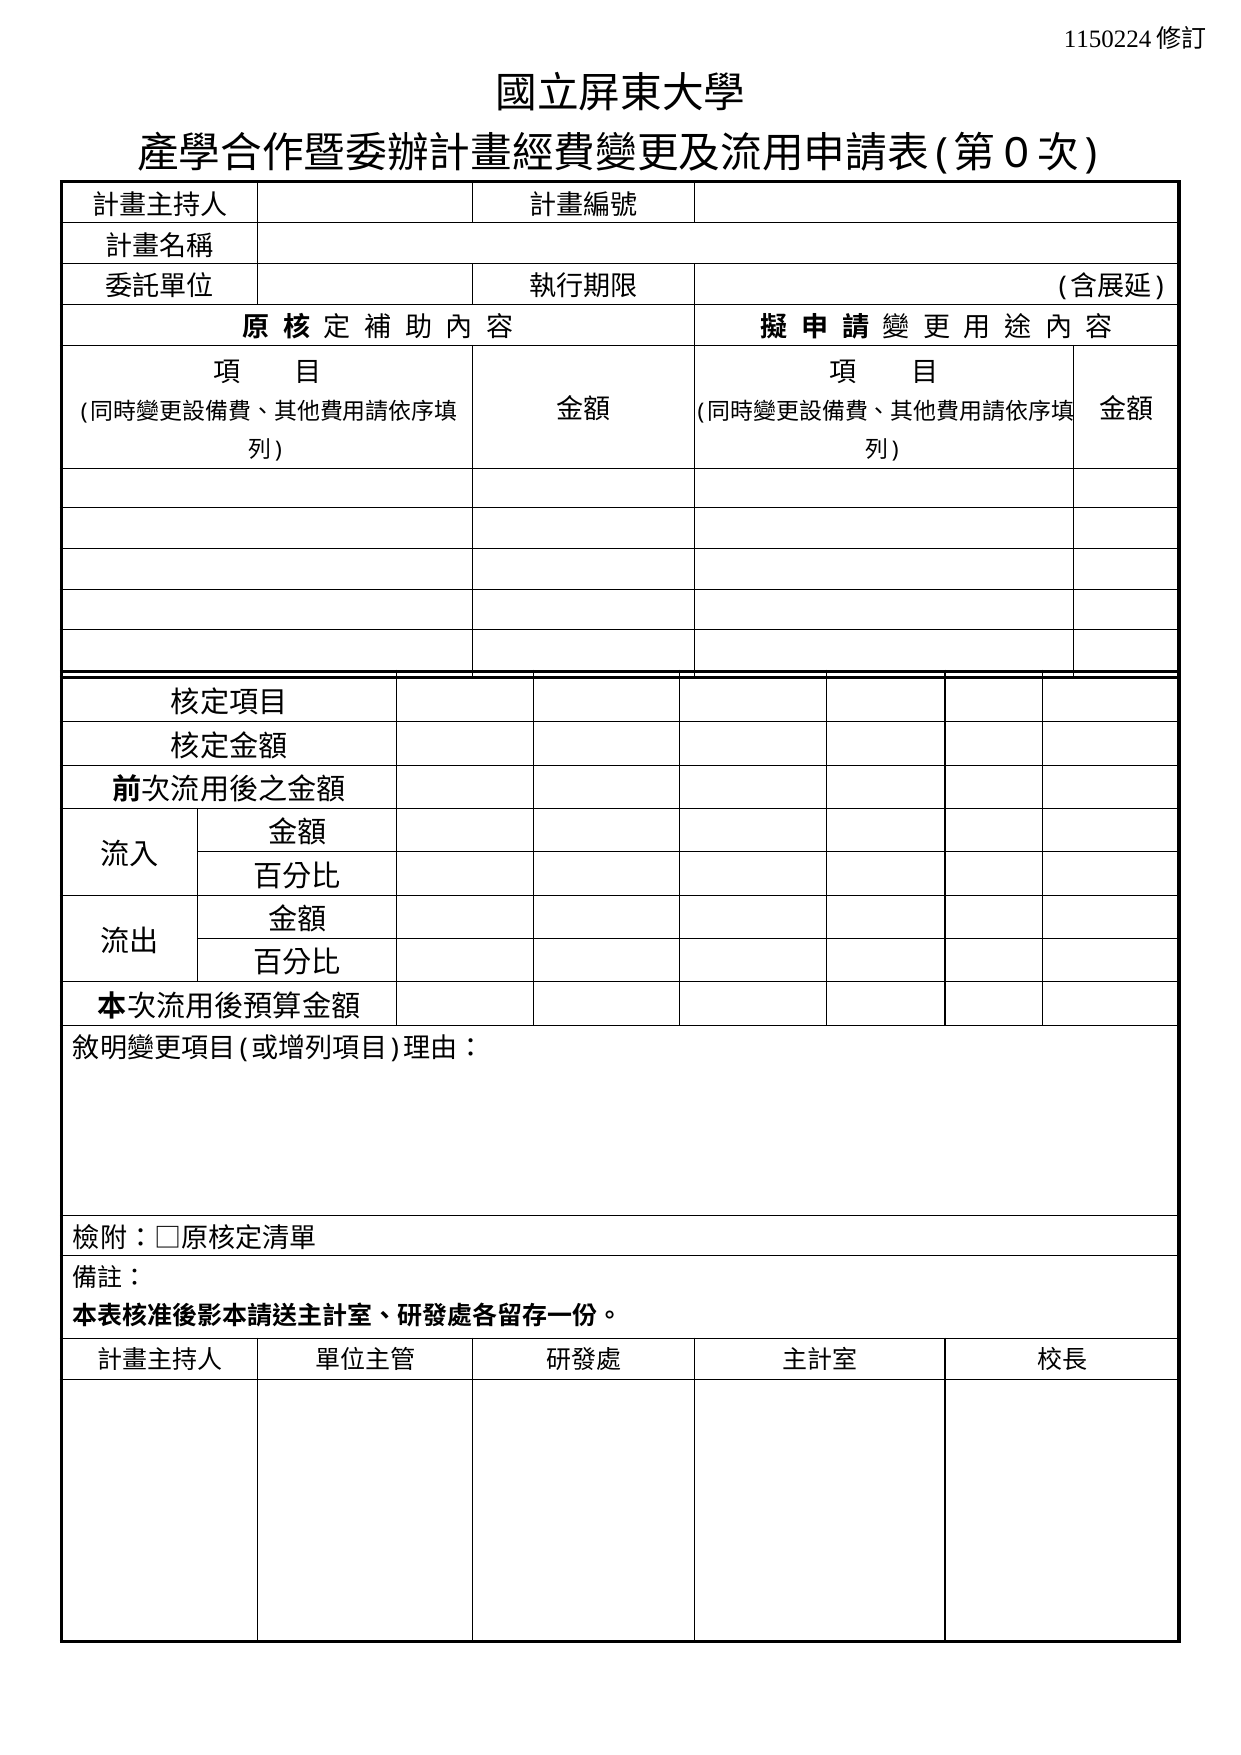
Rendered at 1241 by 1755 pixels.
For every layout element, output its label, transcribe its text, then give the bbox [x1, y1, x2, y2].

table_cell [680, 939, 826, 981]
table_cell [946, 896, 1042, 938]
table_cell [695, 549, 1073, 589]
table_header 計畫主持人 [63, 183, 257, 222]
table_cell 主計室 [695, 1339, 944, 1378]
table_cell [827, 852, 944, 894]
table_cell [534, 722, 679, 764]
table_header 計畫編號 [473, 183, 694, 222]
table_cell 核定金額 [63, 722, 396, 764]
table_cell [63, 630, 472, 669]
table_header [695, 183, 1177, 222]
table_cell [680, 679, 826, 721]
table_cell [946, 939, 1042, 981]
table_cell 計畫名稱 [63, 223, 257, 263]
table_cell [946, 809, 1042, 851]
table_cell [63, 1380, 257, 1640]
table_cell 金額 [198, 809, 396, 851]
table_cell 單位主管 [258, 1339, 472, 1378]
table_cell 金額 [198, 896, 396, 938]
table_cell [827, 766, 944, 808]
table_cell [695, 590, 1073, 628]
table_cell [695, 508, 1073, 548]
table_cell [1074, 549, 1177, 589]
table_cell 校長 [946, 1339, 1177, 1378]
table_cell [534, 766, 679, 808]
table_cell [827, 679, 944, 721]
table_cell [827, 939, 944, 981]
table_cell [473, 508, 694, 548]
table_cell [827, 896, 944, 938]
table_cell 執行期限 [473, 264, 694, 304]
table_cell [1043, 809, 1177, 851]
table_cell [1043, 896, 1177, 938]
text 產學合作暨委辦計畫經費變更及流用申請表(第O次) [59, 119, 1181, 180]
table_cell 百分比 [198, 939, 396, 981]
table_cell 委託單位 [63, 264, 257, 304]
table_cell [397, 896, 533, 938]
table_cell [827, 809, 944, 851]
table_cell [1043, 939, 1177, 981]
table_cell 項 目 (同時變更設備費、其他費用請依序填列) [63, 346, 472, 468]
table_cell [695, 469, 1073, 507]
table_cell 前次流用後之金額 [63, 766, 396, 808]
table_cell [397, 939, 533, 981]
table_cell [397, 679, 533, 721]
table_cell [680, 852, 826, 894]
table_cell 流入 [63, 809, 197, 894]
table_cell [946, 722, 1042, 764]
table_cell [534, 939, 679, 981]
text 國立屏東大學 [59, 9, 1227, 119]
table_cell [695, 1380, 944, 1640]
table_cell 計畫主持人 [63, 1339, 257, 1378]
table_cell [680, 982, 826, 1024]
table_cell [1043, 852, 1177, 894]
table_cell [473, 590, 694, 628]
table_cell [827, 722, 944, 764]
table_cell 項 目 (同時變更設備費、其他費用請依序填列) [695, 346, 1073, 468]
table_cell [63, 590, 472, 628]
table_cell [827, 982, 944, 1024]
table_cell [397, 852, 533, 894]
table_cell [680, 766, 826, 808]
table_cell [946, 982, 1042, 1024]
table_cell [397, 982, 533, 1024]
text 1150224修訂 [1057, 17, 1212, 54]
table_cell [946, 1380, 1177, 1640]
table_cell 核定項目 [63, 679, 396, 721]
table_cell 備註： 本表核准後影本請送主計室、研發處各留存一份。 [63, 1256, 1177, 1337]
table_cell [534, 982, 679, 1024]
table_cell [473, 1380, 694, 1640]
table_cell [946, 852, 1042, 894]
table_cell [680, 722, 826, 764]
table_cell [473, 630, 694, 669]
table_cell 擬 申 請 變 更 用 途 內 容 [695, 305, 1177, 345]
table_cell [1043, 982, 1177, 1024]
table_cell [1043, 766, 1177, 808]
table_cell 檢附：□原核定清單 [63, 1216, 1177, 1255]
table_cell 研發處 [473, 1339, 694, 1378]
table_cell [1043, 679, 1177, 721]
table_cell [695, 630, 1073, 669]
table_cell [1074, 630, 1177, 669]
table_cell [534, 679, 679, 721]
table_cell [1043, 722, 1177, 764]
table_cell 金額 [1074, 346, 1177, 468]
table_cell [473, 549, 694, 589]
table_cell [63, 508, 472, 548]
table_cell 金額 [473, 346, 694, 468]
table_header [258, 183, 472, 222]
table_cell [680, 896, 826, 938]
table_cell [258, 264, 472, 304]
table_cell 原 核 定 補 助 內 容 [63, 305, 694, 345]
table_cell [1074, 508, 1177, 548]
table_cell (含展延) [695, 264, 1177, 304]
table_cell [397, 809, 533, 851]
table_cell [63, 469, 472, 507]
table_cell [473, 469, 694, 507]
table_cell [397, 722, 533, 764]
table_cell [946, 679, 1042, 721]
table_cell [1074, 590, 1177, 628]
table_cell [397, 766, 533, 808]
table_cell 本次流用後預算金額 [63, 982, 396, 1024]
table_cell [258, 223, 1177, 263]
table_cell 流出 [63, 896, 197, 981]
table_cell [680, 809, 826, 851]
table_cell [258, 1380, 472, 1640]
table_cell [534, 809, 679, 851]
table_cell [946, 766, 1042, 808]
table_cell [1074, 469, 1177, 507]
table_cell [534, 852, 679, 894]
table_cell [534, 896, 679, 938]
table_cell 敘明變更項目(或增列項目)理由： [63, 1026, 1177, 1215]
table_cell 百分比 [198, 852, 396, 894]
table_cell [63, 549, 472, 589]
